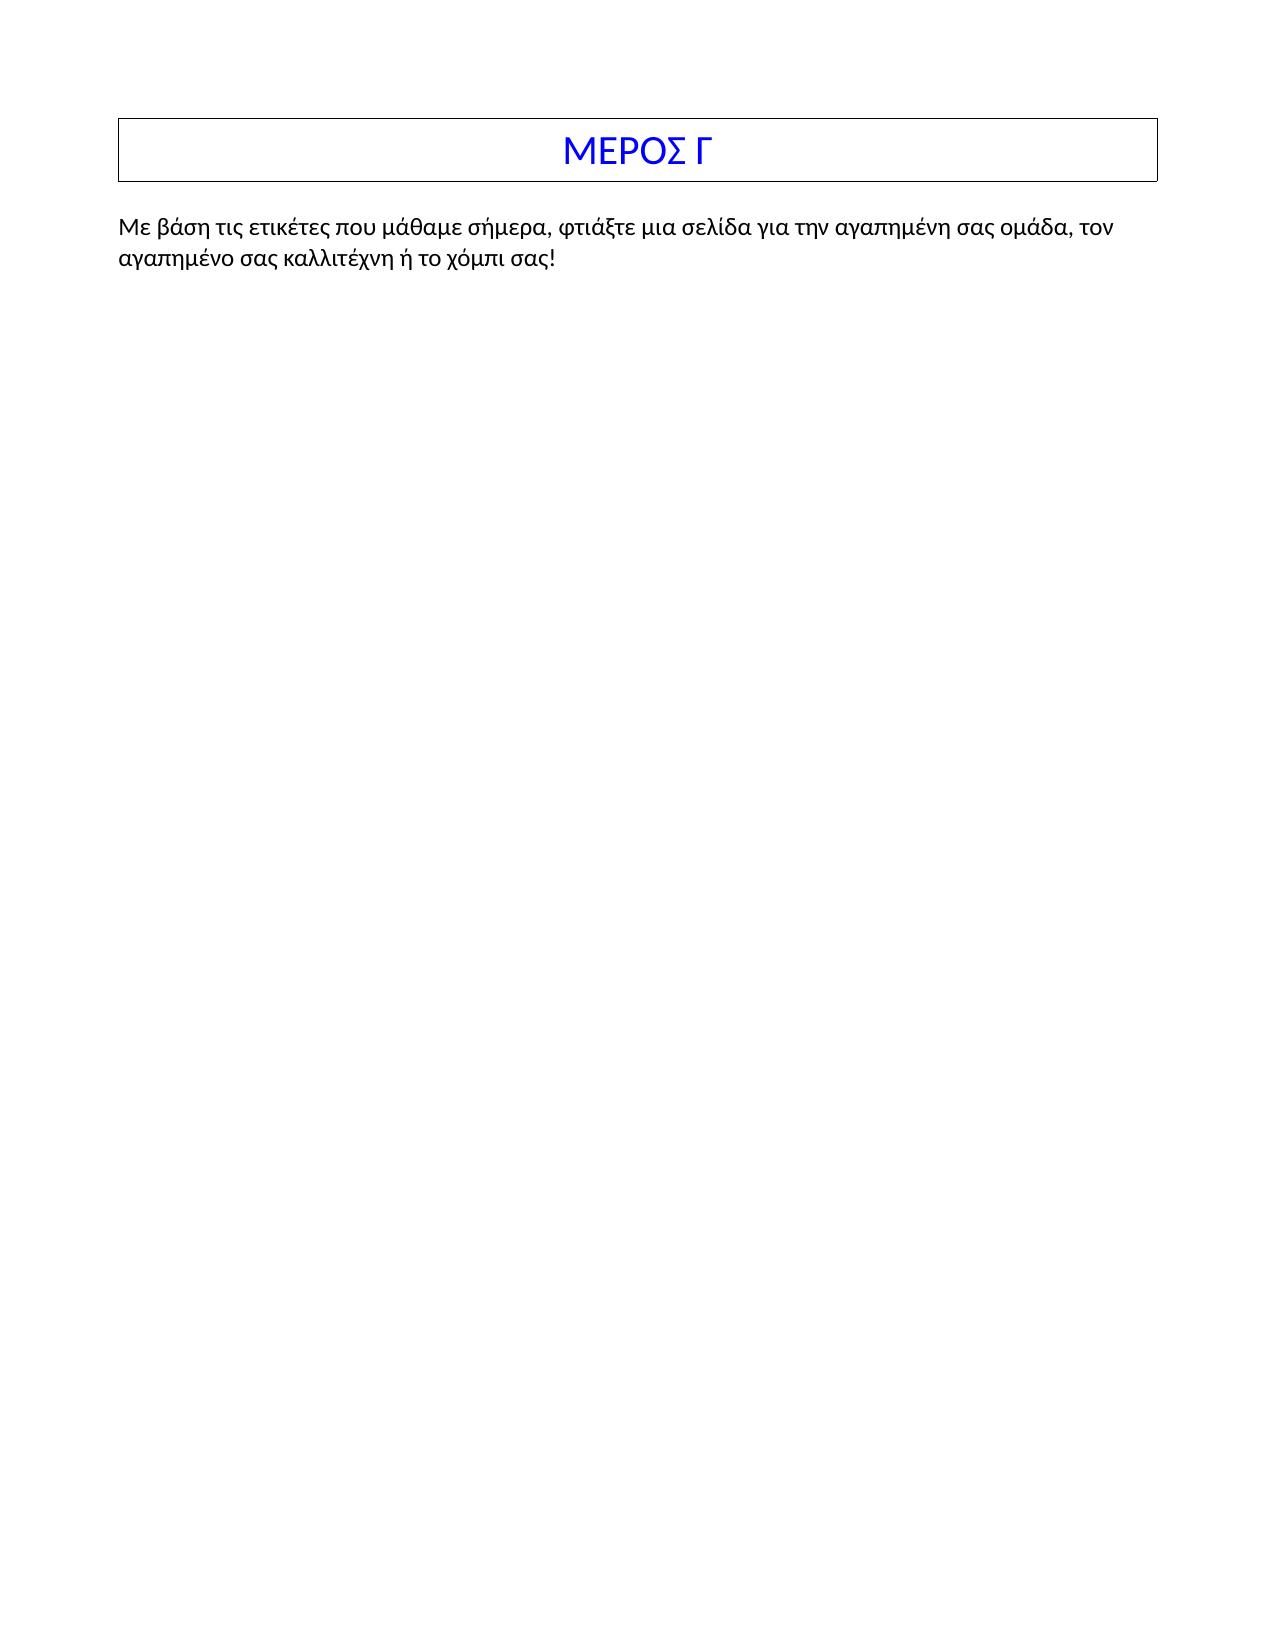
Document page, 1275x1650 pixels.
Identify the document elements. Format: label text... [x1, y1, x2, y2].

table_header ΜΕΡΟΣ Γ [119, 119, 1157, 181]
text Με βάση τις ετικέτες που μάθαμε σήμερα, φτιάξτε μια σελίδα για την αγαπημένη σας ομάδα, τον αγαπημένο σας καλλιτέχνη ή το χόμπι σας! [118, 211, 1157, 272]
